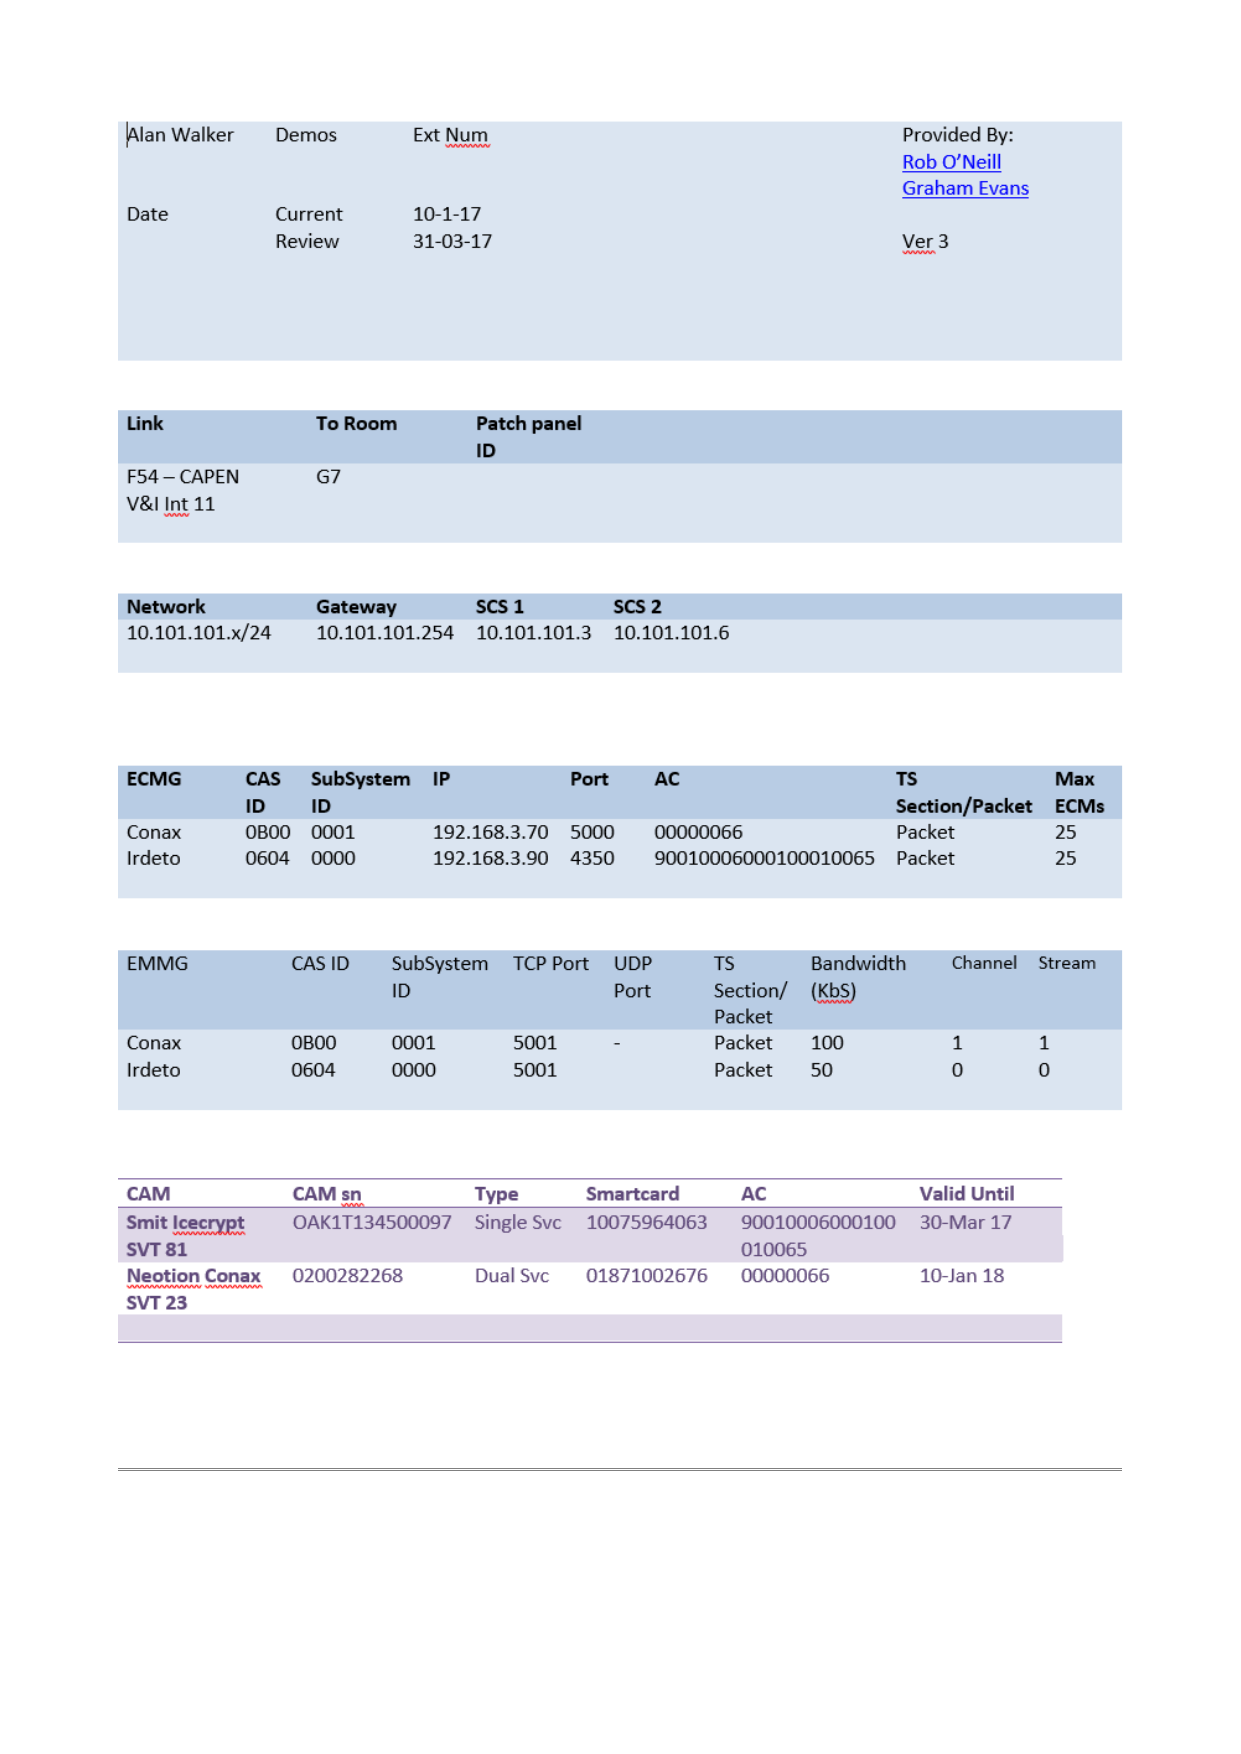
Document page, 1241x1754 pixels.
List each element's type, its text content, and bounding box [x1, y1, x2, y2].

picture [118, 118, 1123, 1348]
text For Test System Mux ONLY These parameters will only work in demos (due to routing) and will only work on our Mux. [118, 1348, 1122, 1441]
